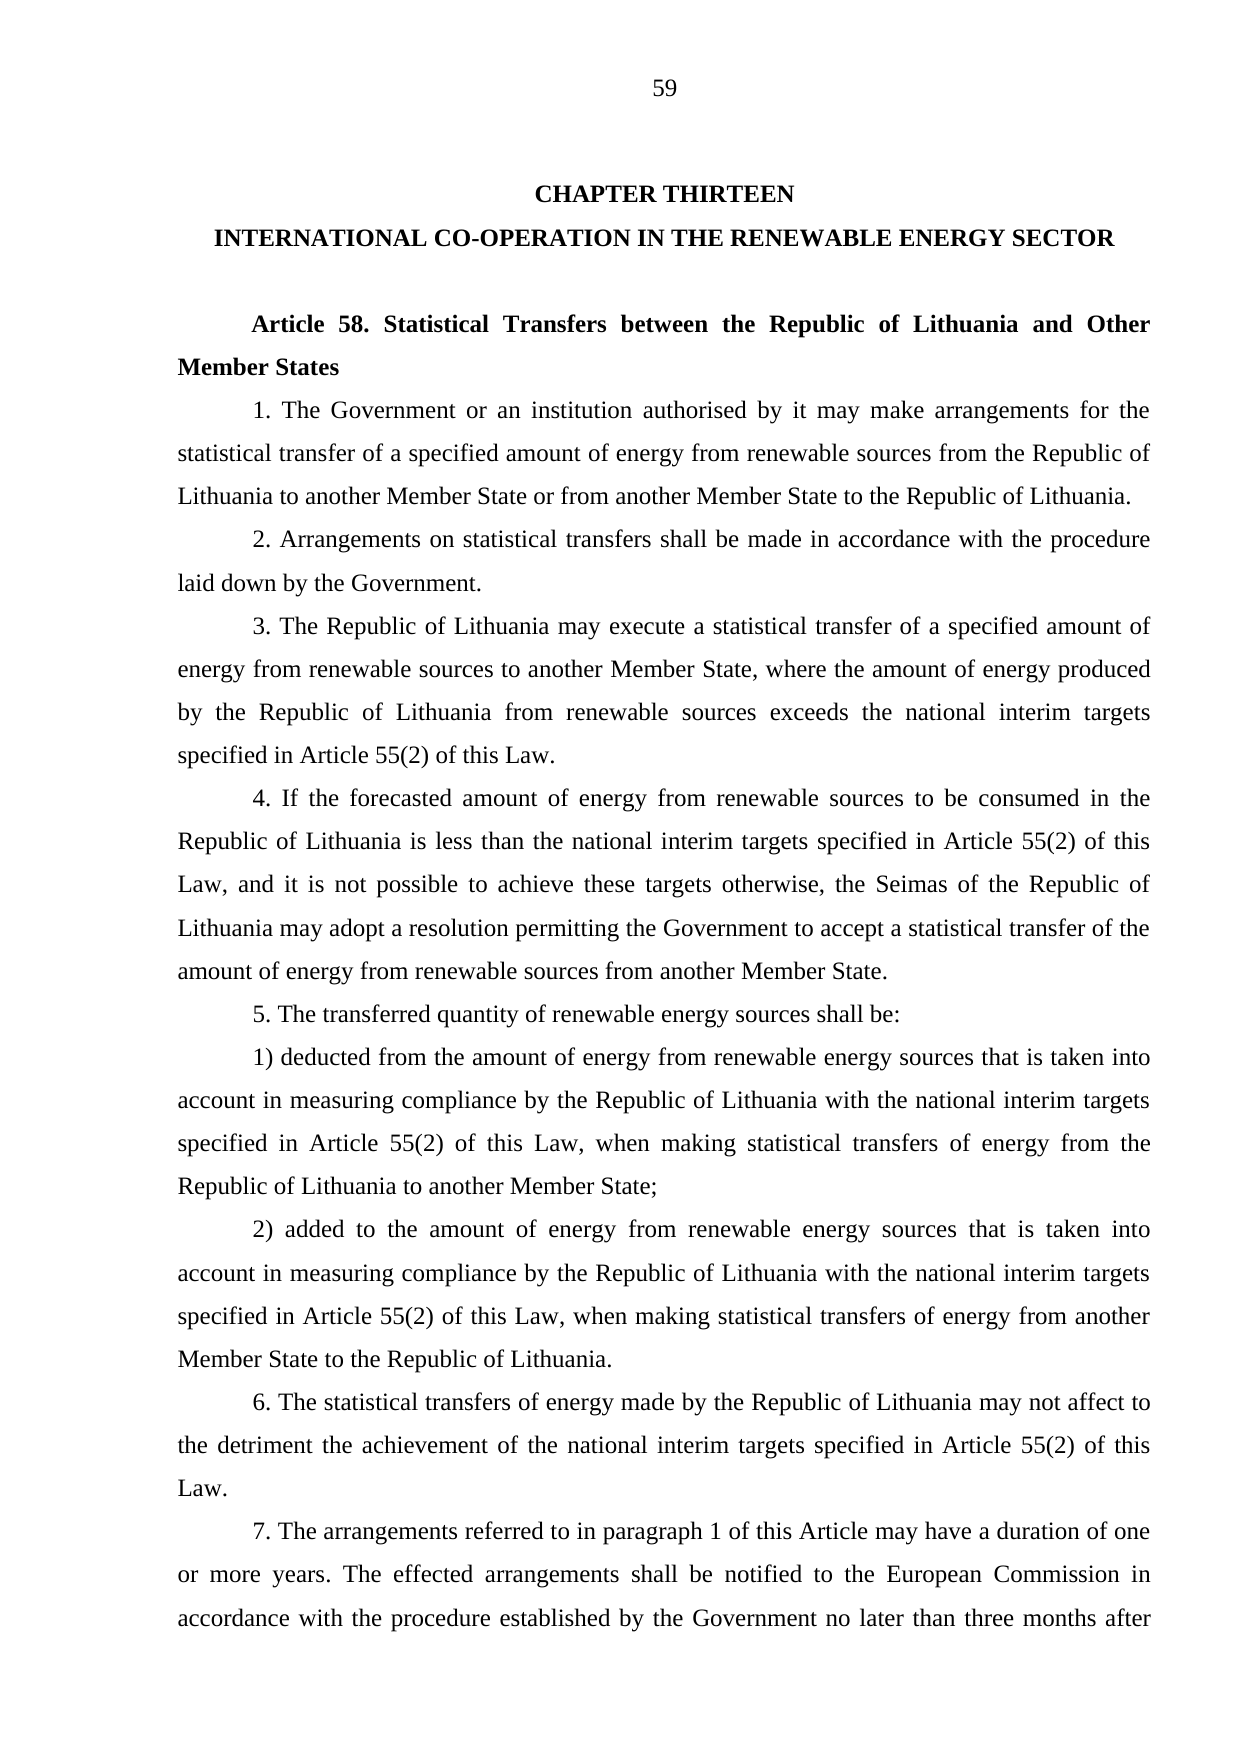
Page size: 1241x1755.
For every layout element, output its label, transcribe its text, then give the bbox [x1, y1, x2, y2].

text INTERNATIONAL CO-OPERATION IN THE RENEWABLE ENERGY SECTOR [177, 223, 1152, 251]
text 2) added to the amount of energy from renewable energy sources that is taken into account in measuring compliance by the Republic of Lithuania with the national interim targets specified in Article 55(2) of this Law, when making statistical transfers of energy from another Member State to the Republic of Lithuania. [177, 1214, 1152, 1373]
text 5. The transferred quantity of renewable energy sources shall be: [177, 999, 1152, 1028]
text 1. The Government or an institution authorised by it may make arrangements for the statistical transfer of a specified amount of energy from renewable sources from the Republic of Lithuania to another Member State or from another Member State to the Republic of Lithuania. [177, 395, 1152, 510]
text Article 58. Statistical Transfers between the Republic of Lithuania and Other Member States [177, 309, 1152, 381]
text 7. The arrangements referred to in paragraph 1 of this Article may have a duration of one or more years. The effected arrangements shall be notified to the European Commission in accordance with the procedure established by the Government no later than three months after [177, 1516, 1152, 1631]
text 6. The statistical transfers of energy made by the Republic of Lithuania may not affect to the detriment the achievement of the national interim targets specified in Article 55(2) of this Law. [177, 1387, 1152, 1502]
text 1) deducted from the amount of energy from renewable energy sources that is taken into account in measuring compliance by the Republic of Lithuania with the national interim targets specified in Article 55(2) of this Law, when making statistical transfers of energy from the Republic of Lithuania to another Member State; [177, 1042, 1152, 1200]
text 4. If the forecasted amount of energy from renewable sources to be consumed in the Republic of Lithuania is less than the national interim targets specified in Article 55(2) of this Law, and it is not possible to achieve these targets otherwise, the Seimas of the Republic of Lithuania may adopt a resolution permitting the Government to accept a statistical transfer of the amount of energy from renewable sources from another Member State. [177, 783, 1152, 984]
text CHAPTER THIRTEEN [177, 179, 1152, 208]
text 3. The Republic of Lithuania may execute a statistical transfer of a specified amount of energy from renewable sources to another Member State, where the amount of energy produced by the Republic of Lithuania from renewable sources exceeds the national interim targets specified in Article 55(2) of this Law. [177, 611, 1152, 769]
text 2. Arrangements on statistical transfers shall be made in accordance with the procedure laid down by the Government. [177, 524, 1152, 596]
